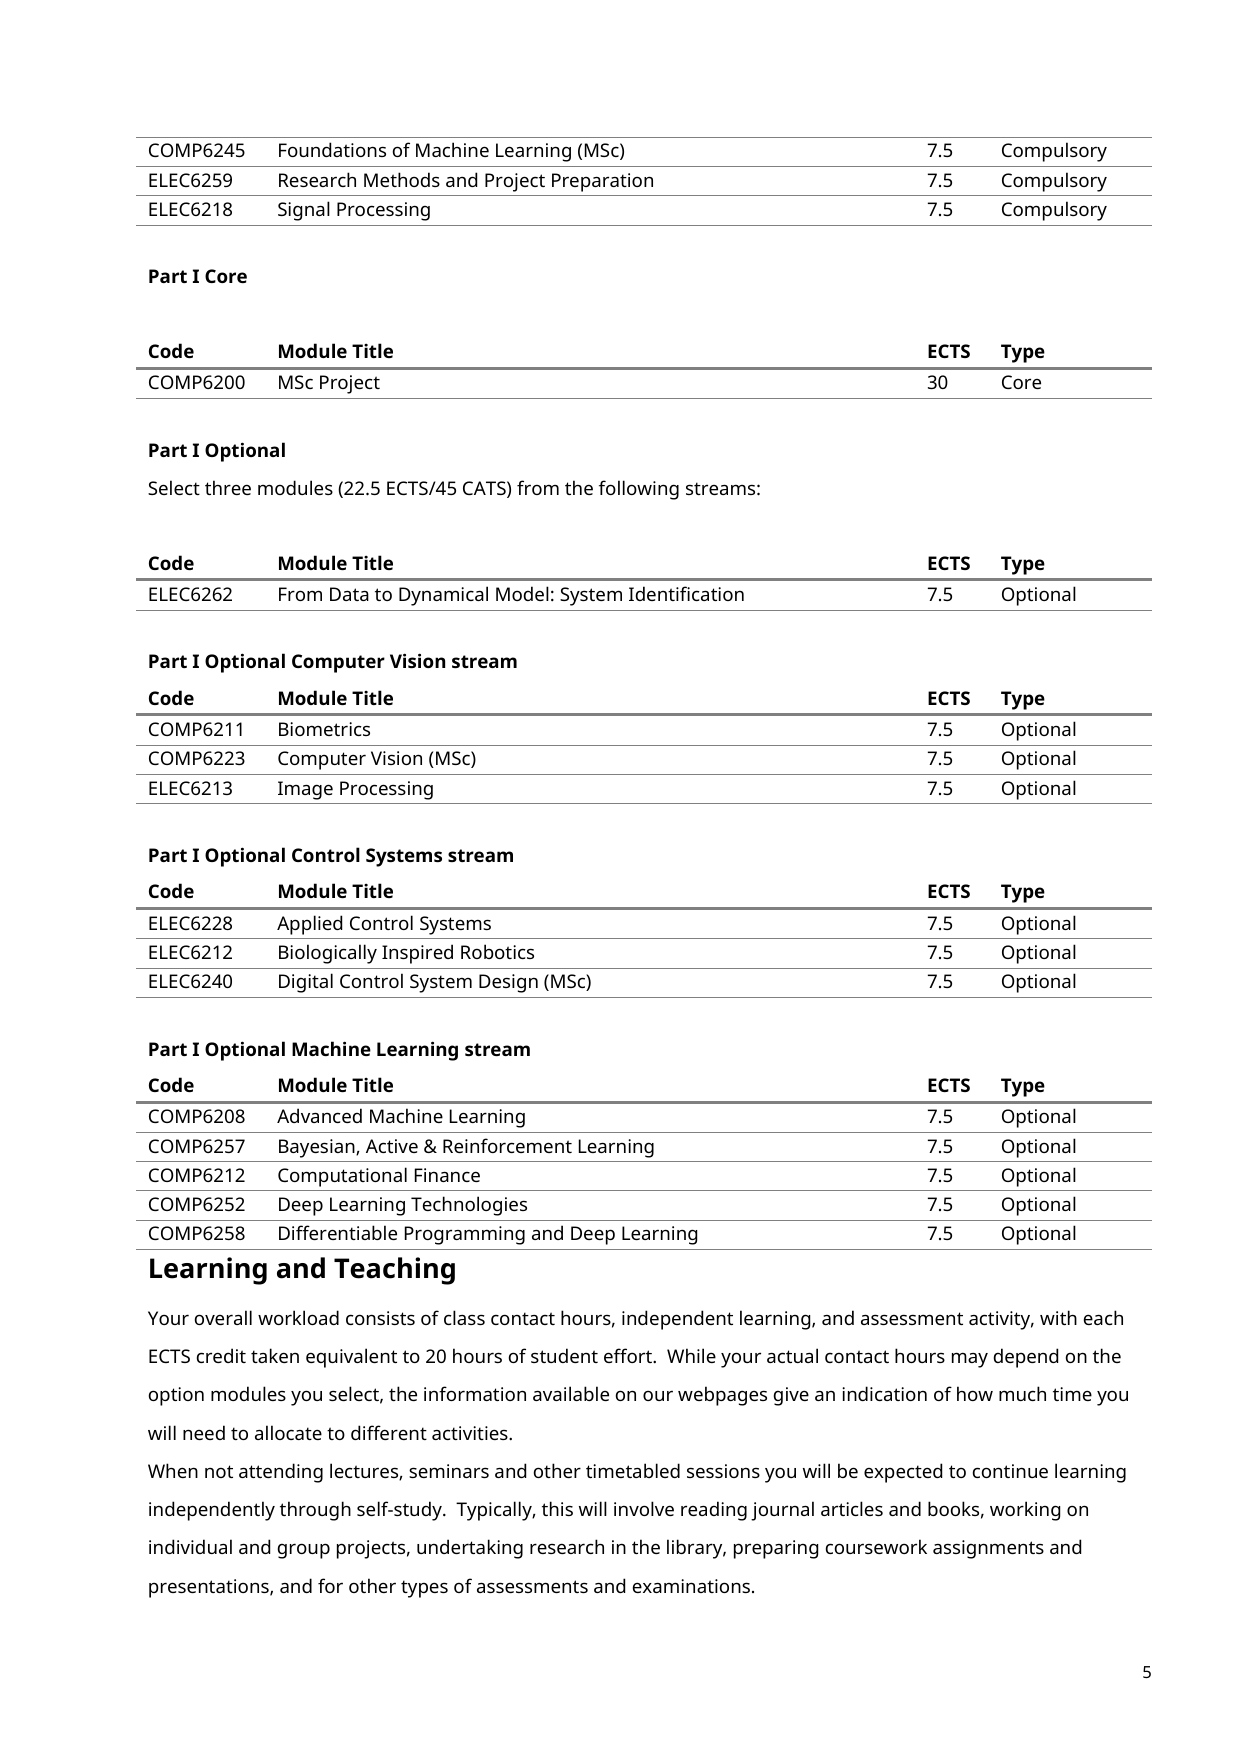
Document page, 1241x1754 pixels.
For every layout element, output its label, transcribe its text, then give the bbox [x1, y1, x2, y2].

table_cell 7.5 [916, 1104, 989, 1132]
table_cell Type [989, 1072, 1152, 1101]
table_cell Optional [989, 1133, 1152, 1161]
table_cell 7.5 [916, 969, 989, 997]
table_cell COMP6211 [136, 716, 266, 744]
table_cell Applied Control Systems [266, 910, 916, 938]
table_cell Signal Processing [266, 196, 916, 224]
table_cell Digital Control System Design (MSc) [266, 969, 916, 997]
table_cell Part I Core [136, 226, 1152, 338]
table_cell Research Methods and Project Preparation [266, 167, 916, 195]
table_cell COMP6257 [136, 1133, 266, 1161]
table_cell Type [989, 338, 1152, 367]
table_cell Advanced Machine Learning [266, 1104, 916, 1132]
table_cell ECTS [916, 879, 989, 907]
table_cell Code [136, 685, 266, 713]
table_cell 7.5 [916, 167, 989, 195]
table_cell Computational Finance [266, 1162, 916, 1190]
table_cell Part I Optional Computer Vision stream [136, 611, 1152, 685]
table_cell Computer Vision (MSc) [266, 746, 916, 774]
table_cell Code [136, 550, 266, 578]
table_cell Optional [989, 1104, 1152, 1132]
table_cell Type [989, 685, 1152, 713]
table_cell From Data to Dynamical Model: System Identification [266, 581, 916, 609]
table_cell Module Title [266, 685, 916, 713]
table_cell Optional [989, 775, 1152, 803]
table_cell Compulsory [989, 167, 1152, 195]
table_cell ELEC6262 [136, 581, 266, 609]
table_cell Optional [989, 969, 1152, 997]
table_cell Foundations of Machine Learning (MSc) [266, 138, 916, 166]
table_cell Optional [989, 910, 1152, 938]
table_cell ELEC6228 [136, 910, 266, 938]
table_cell 7.5 [916, 196, 989, 224]
table_cell Optional [989, 1162, 1152, 1190]
table_cell Code [136, 879, 266, 907]
table_cell 7.5 [916, 1221, 989, 1249]
table_cell Module Title [266, 1072, 916, 1101]
table_cell ECTS [916, 550, 989, 578]
table_cell ELEC6240 [136, 969, 266, 997]
table_cell 7.5 [916, 910, 989, 938]
table_cell 7.5 [916, 716, 989, 744]
table_cell 30 [916, 370, 989, 398]
table_cell Part I Optional Select three modules (22.5 ECTS/45 CATS) from the following streams: [136, 399, 1152, 550]
table_cell Deep Learning Technologies [266, 1191, 916, 1220]
table_cell Type [989, 550, 1152, 578]
table_cell 7.5 [916, 581, 989, 609]
table_cell Differentiable Programming and Deep Learning [266, 1221, 916, 1249]
table_cell Optional [989, 939, 1152, 967]
table_cell Module Title [266, 550, 916, 578]
table_cell 7.5 [916, 1191, 989, 1220]
table_cell COMP6200 [136, 370, 266, 398]
table_cell 7.5 [916, 1162, 989, 1190]
table_cell COMP6245 [136, 138, 266, 166]
table_cell Code [136, 338, 266, 367]
table_cell Optional [989, 716, 1152, 744]
table_cell Compulsory [989, 196, 1152, 224]
table_cell ECTS [916, 1072, 989, 1101]
table_cell Part I Optional Control Systems stream [136, 804, 1152, 879]
table_cell ELEC6213 [136, 775, 266, 803]
table_cell MSc Project [266, 370, 916, 398]
table_cell COMP6258 [136, 1221, 266, 1249]
table_cell Optional [989, 746, 1152, 774]
table_cell ECTS [916, 338, 989, 367]
table_cell ELEC6212 [136, 939, 266, 967]
table_cell Core [989, 370, 1152, 398]
table_cell Optional [989, 581, 1152, 609]
table_cell Bayesian, Active & Reinforcement Learning [266, 1133, 916, 1161]
table_cell Compulsory [989, 138, 1152, 166]
table_cell Type [989, 879, 1152, 907]
table_cell Image Processing [266, 775, 916, 803]
table_cell 7.5 [916, 775, 989, 803]
table_cell Biologically Inspired Robotics [266, 939, 916, 967]
table_cell ELEC6259 [136, 167, 266, 195]
table_cell Biometrics [266, 716, 916, 744]
table_cell COMP6252 [136, 1191, 266, 1220]
table_cell 7.5 [916, 1133, 989, 1161]
table_cell COMP6208 [136, 1104, 266, 1132]
table_cell 7.5 [916, 746, 989, 774]
table_cell Optional [989, 1221, 1152, 1249]
table_cell Module Title [266, 338, 916, 367]
table_cell COMP6223 [136, 746, 266, 774]
text When not attending lectures, seminars and other timetabled sessions you will be expected to continue learning independently through self-study. Typically, this will involve reading journal articles and books, working on individual and group projects, undertaking research in the library, preparing coursework assignments and presentations, and for other types of assessments and examinations. [148, 1458, 1152, 1598]
table_cell COMP6212 [136, 1162, 266, 1190]
table_cell 7.5 [916, 138, 989, 166]
table_cell Optional [989, 1191, 1152, 1220]
table_cell Code [136, 1072, 266, 1101]
table_cell ELEC6218 [136, 196, 266, 224]
table_cell 7.5 [916, 939, 989, 967]
subtitle Learning and Teaching [148, 1250, 1152, 1287]
text Your overall workload consists of class contact hours, independent learning, and assessment activity, with each ECTS credit taken equivalent to 20 hours of student effort. While your actual contact hours may depend on the option modules you select, the information available on our webpages give an indication of how much time you will need to allocate to different activities. [148, 1305, 1152, 1446]
table_cell Module Title [266, 879, 916, 907]
table_cell Part I Optional Machine Learning stream [136, 998, 1152, 1072]
table_cell ECTS [916, 685, 989, 713]
